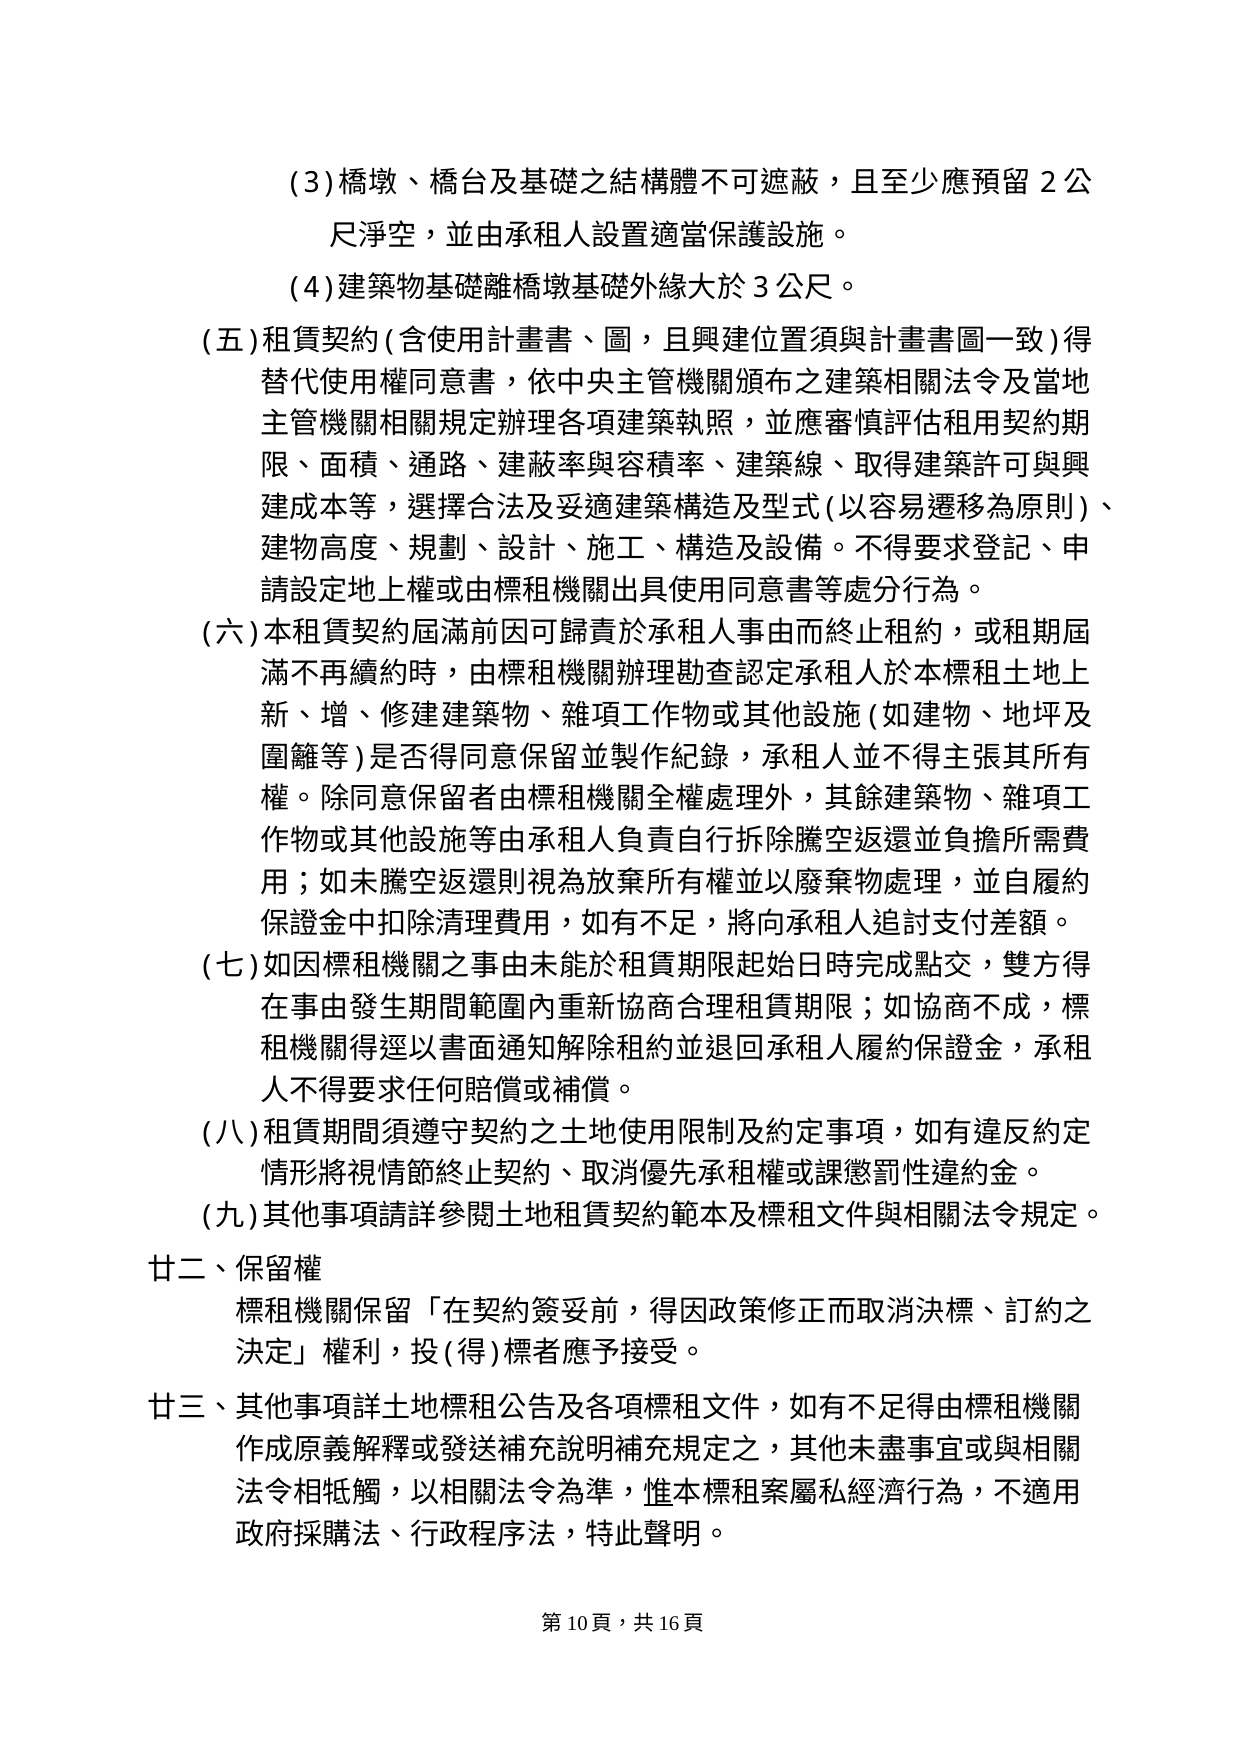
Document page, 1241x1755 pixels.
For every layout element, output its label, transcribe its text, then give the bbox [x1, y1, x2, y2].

text (4)建築物基礎離橋墩基礎外緣大於3公尺。 [285, 264, 1093, 306]
text (五)租賃契約(含使用計畫書、圖，且興建位置須與計畫書圖一致)得替代使用權同意書，依中央主管機關頒布之建築相關法令及當地主管機關相關規定辦理各項建築執照，並應審慎評估租用契約期限、面積、通路、建蔽率與容積率、建築線、取得建築許可與興建成本等，選擇合法及妥適建築構造及型式(以容易遷移為原則)、建物高度、規劃、設計、施工、構造及設備。不得要求登記、申請設定地上權或由標租機關出具使用同意書等處分行為。 [198, 317, 1093, 609]
text 廿二、保留權 [148, 1246, 1093, 1288]
subtitle 廿三、其他事項詳土地標租公告及各項標租文件，如有不足得由標租機關作成原義解釋或發送補充說明補充規定之，其他未盡事宜或與相關法令相牴觸，以相關法令為準，惟本標租案屬私經濟行為，不適用政府採購法、行政程序法，特此聲明。 [148, 1384, 1093, 1553]
text (七)如因標租機關之事由未能於租賃期限起始日時完成點交，雙方得在事由發生期間範圍內重新協商合理租賃期限；如協商不成，標租機關得逕以書面通知解除租約並退回承租人履約保證金，承租人不得要求任何賠償或補償。 [198, 942, 1093, 1109]
text (六)本租賃契約屆滿前因可歸責於承租人事由而終止租約，或租期屆滿不再續約時，由標租機關辦理勘查認定承租人於本標租土地上新、增、修建建築物、雜項工作物或其他設施(如建物、地坪及圍籬等)是否得同意保留並製作紀錄，承租人並不得主張其所有權。除同意保留者由標租機關全權處理外，其餘建築物、雜項工作物或其他設施等由承租人負責自行拆除騰空返還並負擔所需費用；如未騰空返還則視為放棄所有權並以廢棄物處理，並自履約保證金中扣除清理費用，如有不足，將向承租人追討支付差額。 [198, 609, 1093, 942]
text (3)橋墩、橋台及基礎之結構體不可遮蔽，且至少應預留2公尺淨空，並由承租人設置適當保護設施。 [285, 158, 1093, 253]
text (八)租賃期間須遵守契約之土地使用限制及約定事項，如有違反約定情形將視情節終止契約、取消優先承租權或課懲罰性違約金。 [198, 1109, 1093, 1192]
text (九)其他事項請詳參閱土地租賃契約範本及標租文件與相關法令規定。 [198, 1192, 1093, 1234]
subtitle 標租機關保留「在契約簽妥前，得因政策修正而取消決標、訂約之決定」權利，投(得)標者應予接受。 [235, 1288, 1093, 1371]
